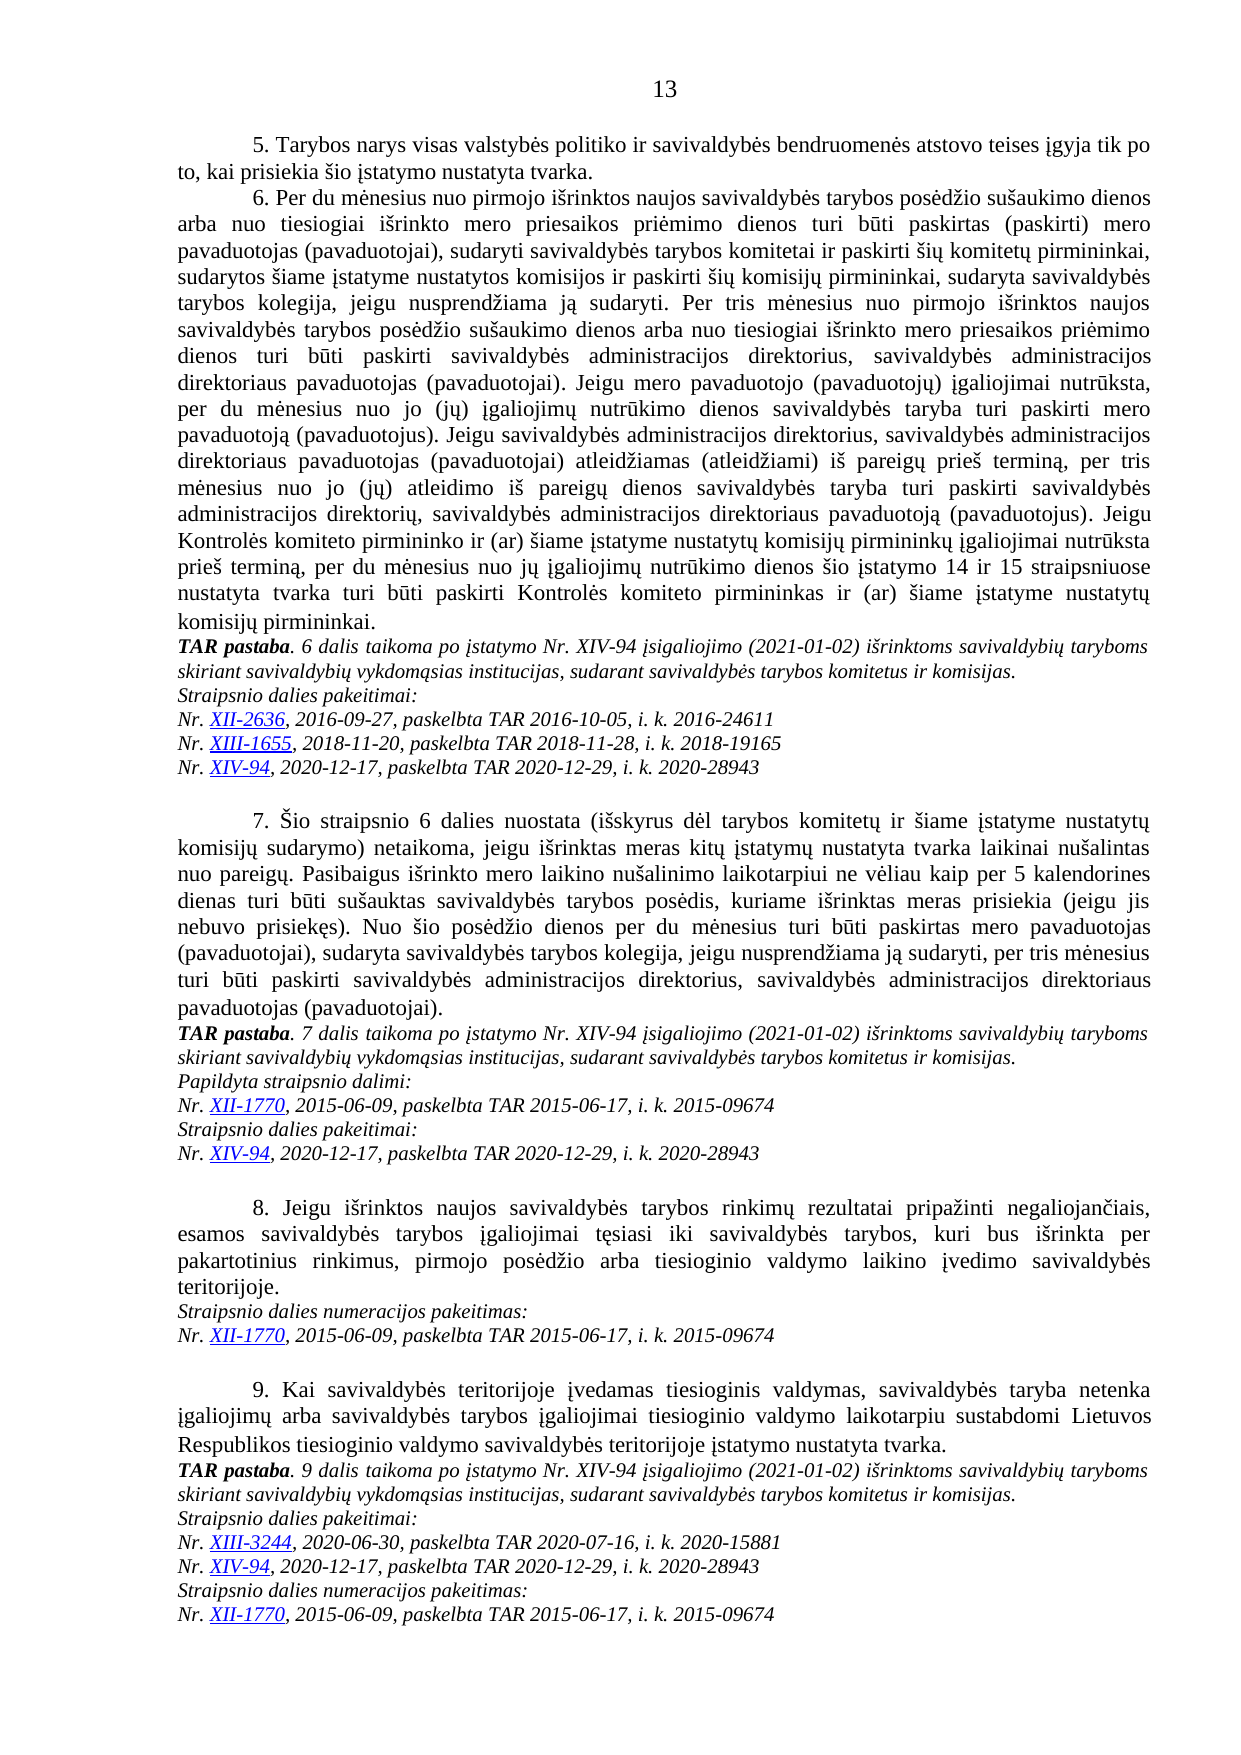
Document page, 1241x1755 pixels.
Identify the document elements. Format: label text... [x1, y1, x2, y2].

text 9. Kai savivaldybės teritorijoje įvedamas tiesioginis valdymas, savivaldybės taryba netenka įgaliojimų arba savivaldybės tarybos įgaliojimai tiesioginio valdymo laikotarpiu sustabdomi Lietuvos Respublikos tiesioginio valdymo savivaldybės teritorijoje įstatymo nustatyta tvarka. [177, 1376, 1152, 1458]
text TAR pastaba. 7 dalis taikoma po įstatymo Nr. XIV-94 įsigaliojimo (2021-01-02) išrinktoms savivaldybių taryboms skiriant savivaldybių vykdomąsias institucijas, sudarant savivaldybės tarybos komitetus ir komisijas. [177, 1021, 1152, 1069]
text Nr. XII-1770, 2015-06-09, paskelbta TAR 2015-06-17, i. k. 2015-09674 [177, 1602, 1152, 1626]
text Straipsnio dalies numeracijos pakeitimas: [177, 1578, 1152, 1602]
text TAR pastaba. 6 dalis taikoma po įstatymo Nr. XIV-94 įsigaliojimo (2021-01-02) išrinktoms savivaldybių taryboms skiriant savivaldybių vykdomąsias institucijas, sudarant savivaldybės tarybos komitetus ir komisijas. [177, 634, 1152, 683]
text 8. Jeigu išrinktos naujos savivaldybės tarybos rinkimų rezultatai pripažinti negaliojančiais, esamos savivaldybės tarybos įgaliojimai tęsiasi iki savivaldybės tarybos, kuri bus išrinkta per pakartotinius rinkimus, pirmojo posėdžio arba tiesioginio valdymo laikino įvedimo savivaldybės teritorijoje. [177, 1194, 1152, 1299]
text 6. Per du mėnesius nuo pirmojo išrinktos naujos savivaldybės tarybos posėdžio sušaukimo dienos arba nuo tiesiogiai išrinkto mero priesaikos priėmimo dienos turi būti paskirtas (paskirti) mero pavaduotojas (pavaduotojai), sudaryti savivaldybės tarybos komitetai ir paskirti šių komitetų pirmininkai, sudarytos šiame įstatyme nustatytos komisijos ir paskirti šių komisijų pirmininkai, sudaryta savivaldybės tarybos kolegija, jeigu nusprendžiama ją sudaryti. Per tris mėnesius nuo pirmojo išrinktos naujos savivaldybės tarybos posėdžio sušaukimo dienos arba nuo tiesiogiai išrinkto mero priesaikos priėmimo dienos turi būti paskirti savivaldybės administracijos direktorius, savivaldybės administracijos direktoriaus pavaduotojas (pavaduotojai). Jeigu mero pavaduotojo (pavaduotojų) įgaliojimai nutrūksta, per du mėnesius nuo jo (jų) įgaliojimų nutrūkimo dienos savivaldybės taryba turi paskirti mero pavaduotoją (pavaduotojus). Jeigu savivaldybės administracijos direktorius, savivaldybės administracijos direktoriaus pavaduotojas (pavaduotojai) atleidžiamas (atleidžiami) iš pareigų prieš terminą, per tris mėnesius nuo jo (jų) atleidimo iš pareigų dienos savivaldybės taryba turi paskirti savivaldybės administracijos direktorių, savivaldybės administracijos direktoriaus pavaduotoją (pavaduotojus). Jeigu Kontrolės komiteto pirmininko ir (ar) šiame įstatyme nustatytų komisijų pirmininkų įgaliojimai nutrūksta prieš terminą, per du mėnesius nuo jų įgaliojimų nutrūkimo dienos šio įstatymo 14 ir 15 straipsniuose nustatyta tvarka turi būti paskirti Kontrolės komiteto pirmininkas ir (ar) šiame įstatyme nustatytų komisijų pirmininkai. [177, 184, 1152, 634]
text Papildyta straipsnio dalimi: [177, 1069, 1152, 1093]
text 5. Tarybos narys visas valstybės politiko ir savivaldybės bendruomenės atstovo teises įgyja tik po to, kai prisiekia šio įstatymo nustatyta tvarka. [177, 131, 1152, 184]
text TAR pastaba. 9 dalis taikoma po įstatymo Nr. XIV-94 įsigaliojimo (2021-01-02) išrinktoms savivaldybių taryboms skiriant savivaldybių vykdomąsias institucijas, sudarant savivaldybės tarybos komitetus ir komisijas. [177, 1458, 1152, 1506]
text Nr. XII-1770, 2015-06-09, paskelbta TAR 2015-06-17, i. k. 2015-09674 [177, 1323, 1152, 1347]
text Nr. XIV-94, 2020-12-17, paskelbta TAR 2020-12-29, i. k. 2020-28943 [177, 1554, 1152, 1578]
text Nr. XIV-94, 2020-12-17, paskelbta TAR 2020-12-29, i. k. 2020-28943 [177, 1141, 1152, 1165]
text Straipsnio dalies pakeitimai: [177, 1506, 1152, 1530]
text Nr. XIII-3244, 2020-06-30, paskelbta TAR 2020-07-16, i. k. 2020-15881 [177, 1530, 1152, 1554]
text Straipsnio dalies pakeitimai: [177, 1117, 1152, 1141]
text Nr. XII-2636, 2016-09-27, paskelbta TAR 2016-10-05, i. k. 2016-24611 [177, 707, 1152, 731]
text 7. Šio straipsnio 6 dalies nuostata (išskyrus dėl tarybos komitetų ir šiame įstatyme nustatytų komisijų sudarymo) netaikoma, jeigu išrinktas meras kitų įstatymų nustatyta tvarka laikinai nušalintas nuo pareigų. Pasibaigus išrinkto mero laikino nušalinimo laikotarpiui ne vėliau kaip per 5 kalendorines dienas turi būti sušauktas savivaldybės tarybos posėdis, kuriame išrinktas meras prisiekia (jeigu jis nebuvo prisiekęs). Nuo šio posėdžio dienos per du mėnesius turi būti paskirtas mero pavaduotojas (pavaduotojai), sudaryta savivaldybės tarybos kolegija, jeigu nusprendžiama ją sudaryti, per tris mėnesius turi būti paskirti savivaldybės administracijos direktorius, savivaldybės administracijos direktoriaus pavaduotojas (pavaduotojai). [177, 808, 1152, 1021]
text Nr. XII-1770, 2015-06-09, paskelbta TAR 2015-06-17, i. k. 2015-09674 [177, 1093, 1152, 1117]
text Nr. XIII-1655, 2018-11-20, paskelbta TAR 2018-11-28, i. k. 2018-19165 [177, 731, 1152, 755]
text Straipsnio dalies pakeitimai: [177, 683, 1152, 707]
text Nr. XIV-94, 2020-12-17, paskelbta TAR 2020-12-29, i. k. 2020-28943 [177, 755, 1152, 779]
text Straipsnio dalies numeracijos pakeitimas: [177, 1299, 1152, 1323]
